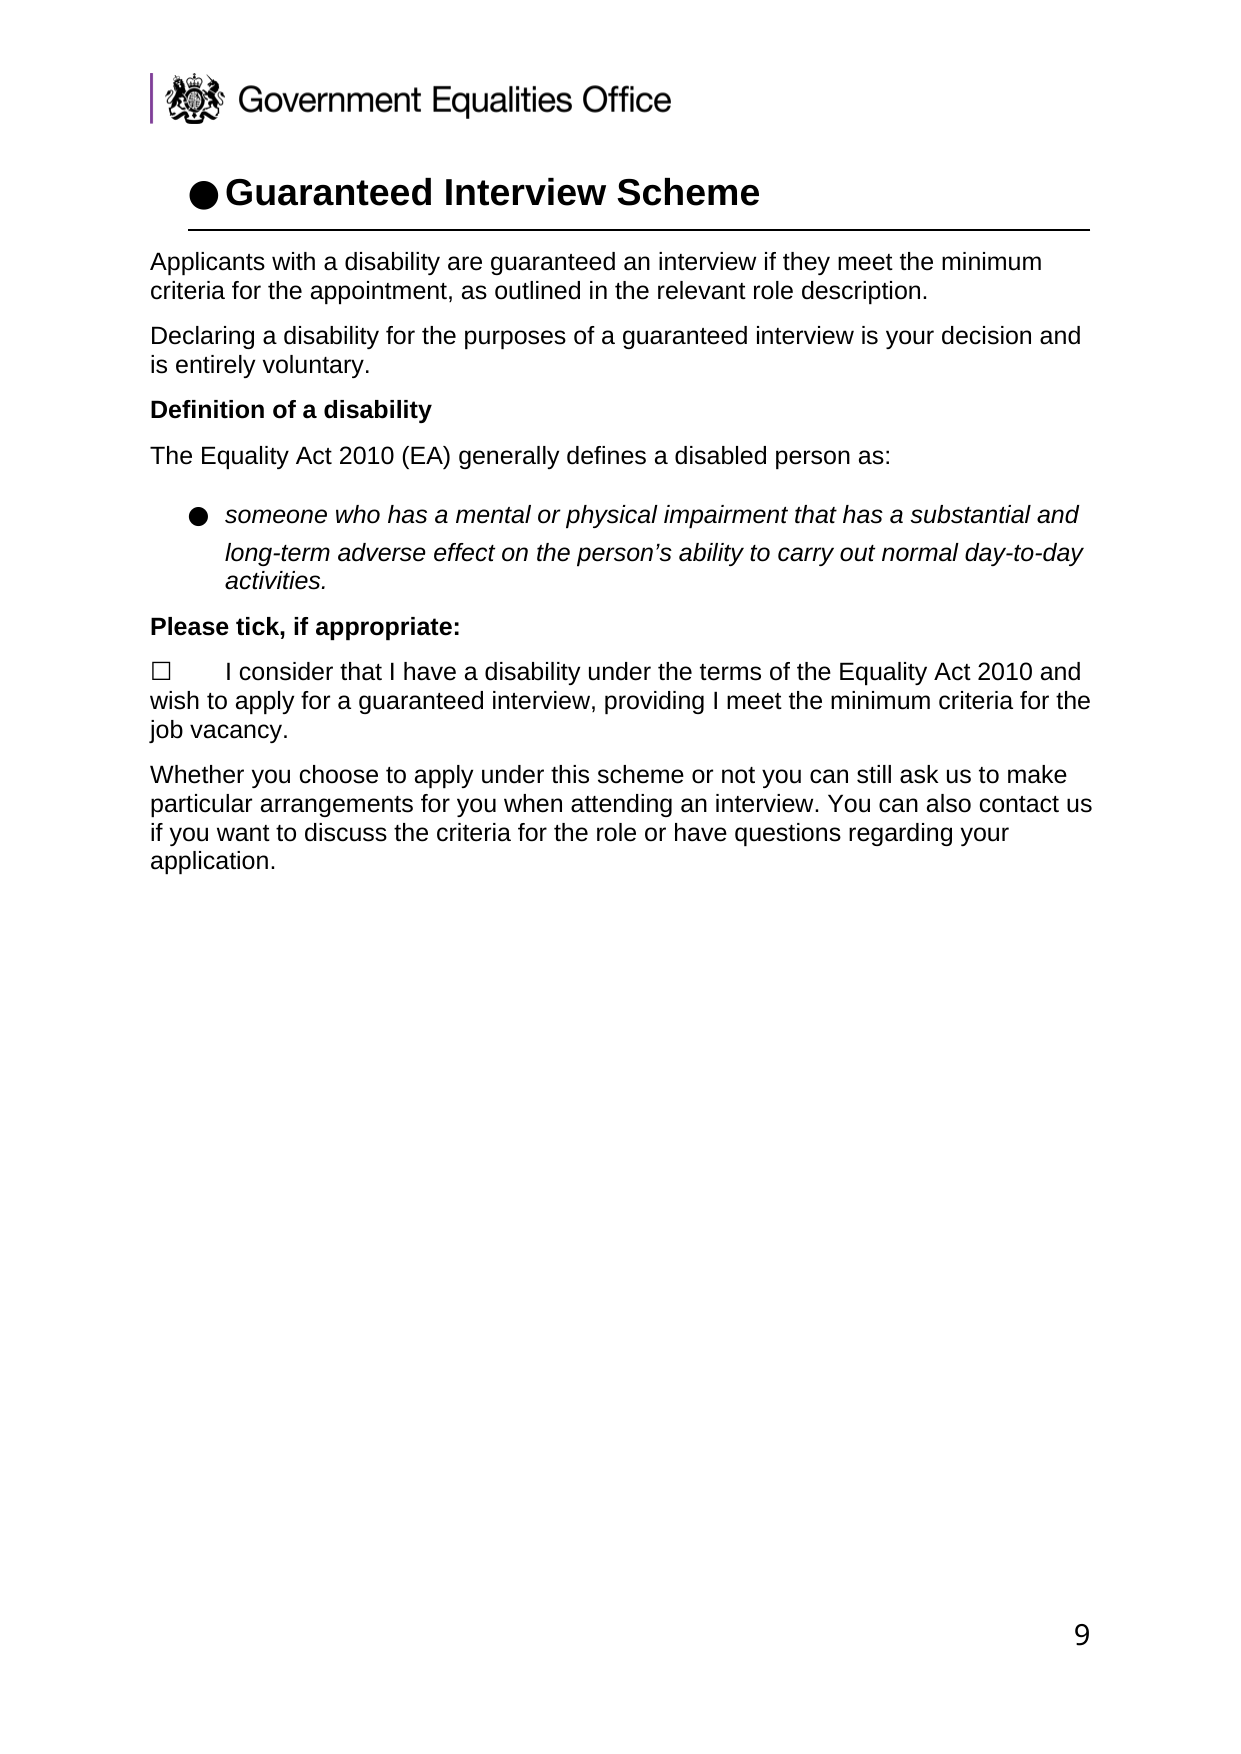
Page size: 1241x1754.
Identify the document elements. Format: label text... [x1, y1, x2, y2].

text The Equality Act 2010 (EA) generally defines a disabled person as: [150, 441, 1105, 470]
text Applicants with a disability are guaranteed an interview if they meet the minimum criteria for the appointment, as outlined in the relevant role description. [150, 247, 1105, 305]
list Guaranteed Interview Scheme [187, 150, 1090, 231]
text Whether you choose to apply under this scheme or not you can still ask us to make particular arrangements for you when attending an interview. You can also contact us if you want to discuss the criteria for the role or have questions regarding your application. [150, 760, 1105, 875]
text Please tick, if appropriate: [150, 612, 1105, 641]
text Declaring a disability for the purposes of a guaranteed interview is your decision and is entirely voluntary. [150, 321, 1105, 379]
picture [150, 73, 671, 124]
text Definition of a disability [150, 396, 1105, 424]
text ☐ I consider that I have a disability under the terms of the Equality Act 2010 and wish to apply for a guaranteed interview, providing I meet the minimum criteria for the job vacancy. [150, 657, 1105, 743]
list someone who has a mental or physical impairment that has a substantial and long-term adverse effect on the person’s ability to carry out normal day-to-day activities. [187, 486, 1105, 595]
